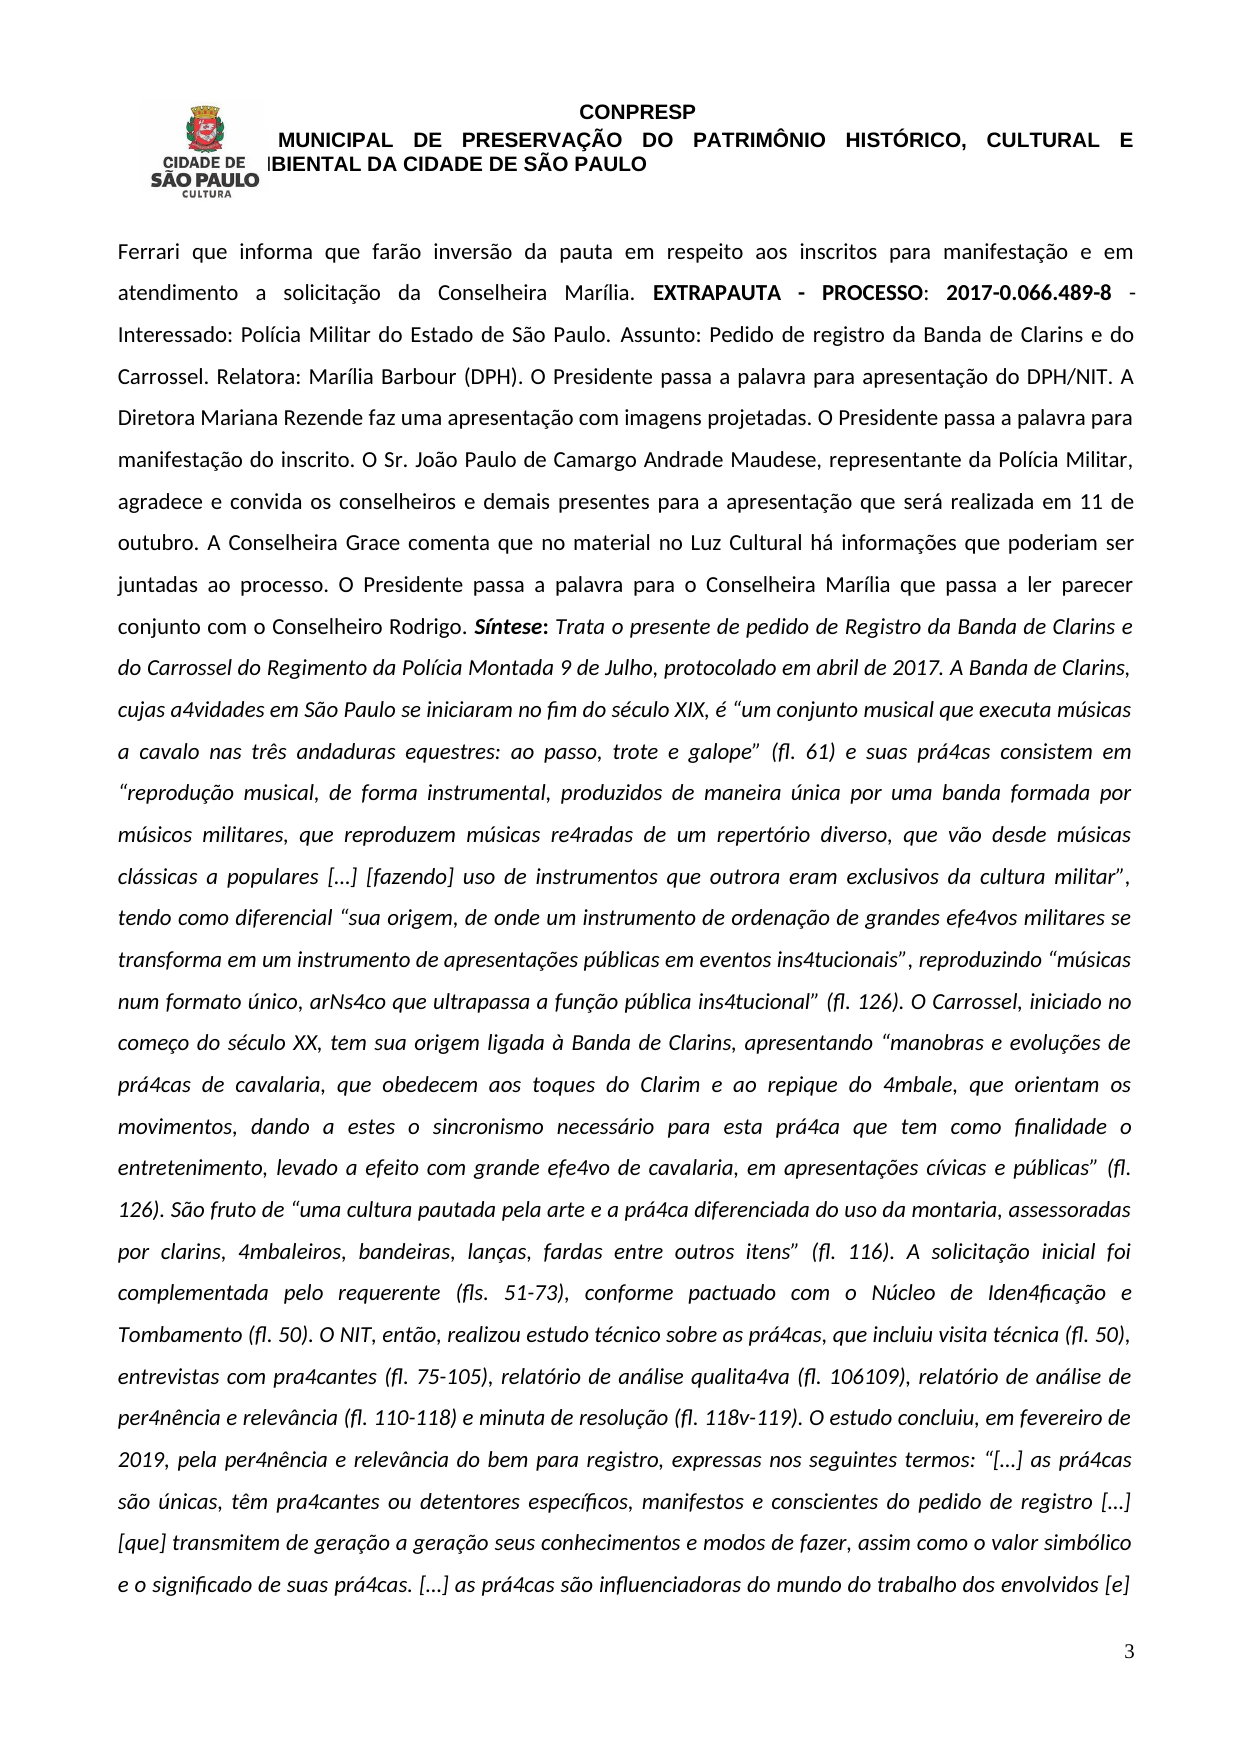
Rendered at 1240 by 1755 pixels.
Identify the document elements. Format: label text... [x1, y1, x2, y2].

text Ferrari que informa que farão inversão da pauta em respeito aos inscritos para manifestação e em atendimento a solicitação da Conselheira Marília. EXTRAPAUTA - PROCESSO: 2017-0.066.489-8 - Interessado: Polícia Militar do Estado de São Paulo. Assunto: Pedido de registro da Banda de Clarins e do Carrossel. Relatora: Marília Barbour (DPH). O Presidente passa a palavra para apresentação do DPH/NIT. A Diretora Mariana Rezende faz uma apresentação com imagens projetadas. O Presidente passa a palavra para manifestação do inscrito. O Sr. João Paulo de Camargo Andrade Maudese, representante da Polícia Militar, agradece e convida os conselheiros e demais presentes para a apresentação que será realizada em 11 de outubro. A Conselheira Grace comenta que no material no Luz Cultural há informações que poderiam ser juntadas ao processo. O Presidente passa a palavra para o Conselheira Marília que passa a ler parecer conjunto com o Conselheiro Rodrigo. Síntese: Trata o presente de pedido de Registro da Banda de Clarins e do Carrossel do Regimento da Polícia Montada 9 de Julho, protocolado em abril de 2017. A Banda de Clarins, cujas a4vidades em São Paulo se iniciaram no fim do século XIX, é “um conjunto musical que executa músicas a cavalo nas três andaduras equestres: ao passo, trote e galope” (fl. 61) e suas prá4cas consistem em “reprodução musical, de forma instrumental, produzidos de maneira única por uma banda formada por músicos militares, que reproduzem músicas re4radas de um repertório diverso, que vão desde músicas clássicas a populares […] [fazendo] uso de instrumentos que outrora eram exclusivos da cultura militar”, tendo como diferencial “sua origem, de onde um instrumento de ordenação de grandes efe4vos militares se transforma em um instrumento de apresentações públicas em eventos ins4tucionais”, reproduzindo “músicas num formato único, arNs4co que ultrapassa a função pública ins4tucional” (fl. 126). O Carrossel, iniciado no começo do século XX, tem sua origem ligada à Banda de Clarins, apresentando “manobras e evoluções de prá4cas de cavalaria, que obedecem aos toques do Clarim e ao repique do 4mbale, que orientam os movimentos, dando a estes o sincronismo necessário para esta prá4ca que tem como finalidade o entretenimento, levado a efeito com grande efe4vo de cavalaria, em apresentações cívicas e públicas” (fl. 126). São fruto de “uma cultura pautada pela arte e a prá4ca diferenciada do uso da montaria, assessoradas por clarins, 4mbaleiros, bandeiras, lanças, fardas entre outros itens” (fl. 116). A solicitação inicial foi complementada pelo requerente (fls. 51-73), conforme pactuado com o Núcleo de Iden4ficação e Tombamento (fl. 50). O NIT, então, realizou estudo técnico sobre as prá4cas, que incluiu visita técnica (fl. 50), entrevistas com pra4cantes (fl. 75-105), relatório de análise qualita4va (fl. 106109), relatório de análise de per4nência e relevância (fl. 110-118) e minuta de resolução (fl. 118v-119). O estudo concluiu, em fevereiro de 2019, pela per4nência e relevância do bem para registro, expressas nos seguintes termos: “[…] as prá4cas são únicas, têm pra4cantes ou detentores específicos, manifestos e conscientes do pedido de registro […] [que] transmitem de geração a geração seus conhecimentos e modos de fazer, assim como o valor simbólico e o significado de suas prá4cas. […] as prá4cas são influenciadoras do mundo do trabalho dos envolvidos [e] [118, 237, 1136, 1598]
